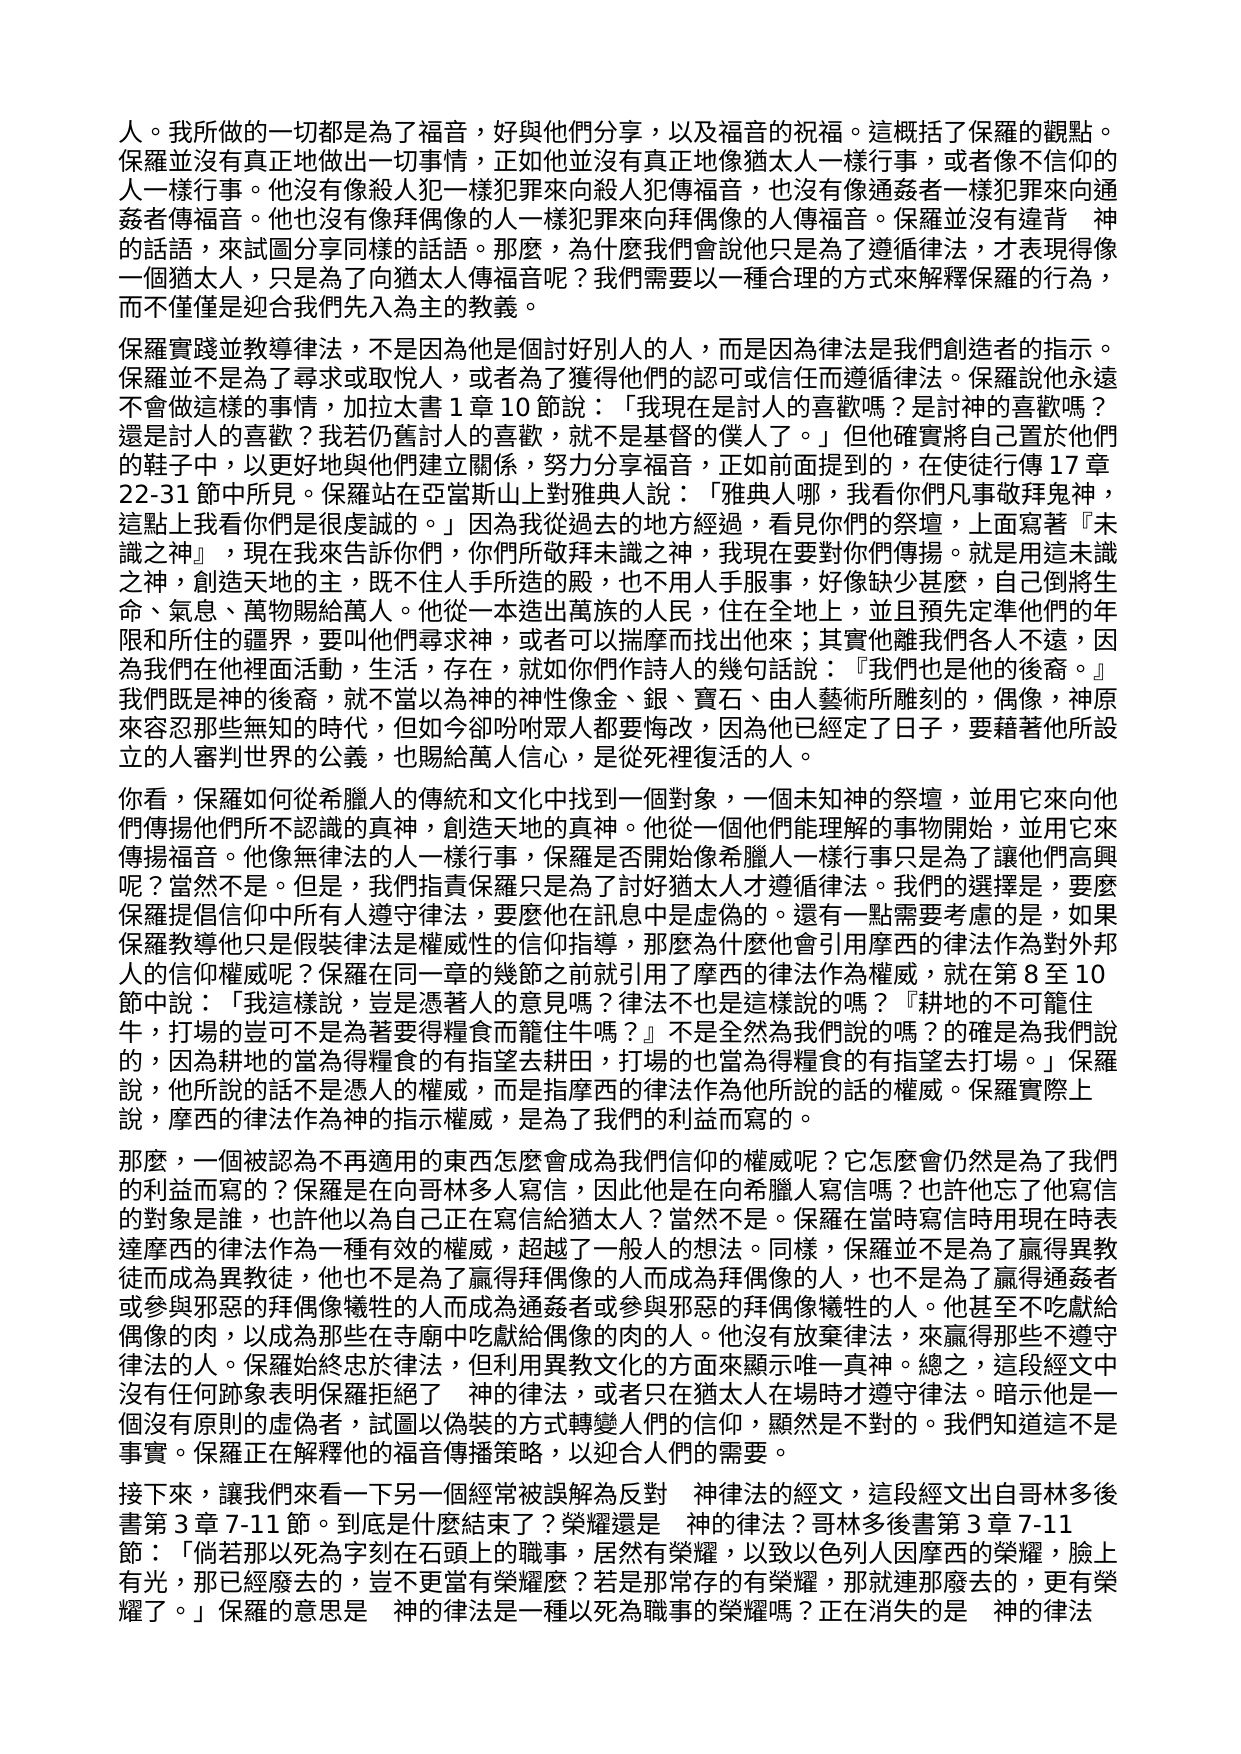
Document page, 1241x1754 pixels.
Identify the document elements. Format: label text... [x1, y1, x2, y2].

text 那麼，一個被認為不再適用的東西怎麼會成為我們信仰的權威呢？它怎麼會仍然是為了我們的利益而寫的？保羅是在向哥林多人寫信，因此他是在向希臘人寫信嗎？也許他忘了他寫信的對象是誰，也許他以為自己正在寫信給猶太人？當然不是。保羅在當時寫信時用現在時表達摩西的律法作為一種有效的權威，超越了一般人的想法。同樣，保羅並不是為了贏得異教徒而成為異教徒，他也不是為了贏得拜偶像的人而成為拜偶像的人，也不是為了贏得通姦者或參與邪惡的拜偶像犧牲的人而成為通姦者或參與邪惡的拜偶像犧牲的人。他甚至不吃獻給偶像的肉，以成為那些在寺廟中吃獻給偶像的肉的人。他沒有放棄律法，來贏得那些不遵守律法的人。保羅始終忠於律法，但利用異教文化的方面來顯示唯一真神。總之，這段經文中沒有任何跡象表明保羅拒絕了 神的律法，或者只在猶太人在場時才遵守律法。暗示他是一個沒有原則的虛偽者，試圖以偽裝的方式轉變人們的信仰，顯然是不對的。我們知道這不是事實。保羅正在解釋他的福音傳播策略，以迎合人們的需要。 [118, 1147, 1122, 1468]
text 你看，保羅如何從希臘人的傳統和文化中找到一個對象，一個未知神的祭壇，並用它來向他們傳揚他們所不認識的真神，創造天地的真神。他從一個他們能理解的事物開始，並用它來傳揚福音。他像無律法的人一樣行事，保羅是否開始像希臘人一樣行事只是為了讓他們高興呢？當然不是。但是，我們指責保羅只是為了討好猶太人才遵循律法。我們的選擇是，要麼保羅提倡信仰中所有人遵守律法，要麼他在訊息中是虛偽的。還有一點需要考慮的是，如果保羅教導他只是假裝律法是權威性的信仰指導，那麼為什麼他會引用摩西的律法作為對外邦人的信仰權威呢？保羅在同一章的幾節之前就引用了摩西的律法作為權威，就在第8至10節中說：「我這樣說，豈是憑著人的意見嗎？律法不也是這樣說的嗎？『耕地的不可籠住牛，打場的豈可不是為著要得糧食而籠住牛嗎？』不是全然為我們說的嗎？的確是為我們說的，因為耕地的當為得糧食的有指望去耕田，打場的也當為得糧食的有指望去打場。」保羅說，他所說的話不是憑人的權威，而是指摩西的律法作為他所說的話的權威。保羅實際上說，摩西的律法作為神的指示權威，是為了我們的利益而寫的。 [118, 785, 1122, 1135]
text 接下來，讓我們來看一下另一個經常被誤解為反對 神律法的經文，這段經文出自哥林多後書第3章7-11節。到底是什麼結束了？榮耀還是 神的律法？哥林多後書第3章7-11節：「倘若那以死為字刻在石頭上的職事，居然有榮耀，以致以色列人因摩西的榮耀，臉上有光，那已經廢去的，豈不更當有榮耀麼？若是那常存的有榮耀，那就連那廢去的，更有榮耀了。」保羅的意思是 神的律法是一種以死為職事的榮耀嗎？正在消失的是 神的律法 [118, 1481, 1122, 1626]
text 人。我所做的一切都是為了福音，好與他們分享，以及福音的祝福。這概括了保羅的觀點。保羅並沒有真正地做出一切事情，正如他並沒有真正地像猶太人一樣行事，或者像不信仰的人一樣行事。他沒有像殺人犯一樣犯罪來向殺人犯傳福音，也沒有像通姦者一樣犯罪來向通姦者傳福音。他也沒有像拜偶像的人一樣犯罪來向拜偶像的人傳福音。保羅並沒有違背 神的話語，來試圖分享同樣的話語。那麼，為什麼我們會說他只是為了遵循律法，才表現得像一個猶太人，只是為了向猶太人傳福音呢？我們需要以一種合理的方式來解釋保羅的行為，而不僅僅是迎合我們先入為主的教義。 [118, 118, 1122, 322]
text 保羅實踐並教導律法，不是因為他是個討好別人的人，而是因為律法是我們創造者的指示。保羅並不是為了尋求或取悅人，或者為了獲得他們的認可或信任而遵循律法。保羅說他永遠不會做這樣的事情，加拉太書1章10節說：「我現在是討人的喜歡嗎？是討神的喜歡嗎？還是討人的喜歡？我若仍舊討人的喜歡，就不是基督的僕人了。」但他確實將自己置於他們的鞋子中，以更好地與他們建立關係，努力分享福音，正如前面提到的，在使徒行傳17章22-31節中所見。保羅站在亞當斯山上對雅典人說：「雅典人哪，我看你們凡事敬拜鬼神，這點上我看你們是很虔誠的。」因為我從過去的地方經過，看見你們的祭壇，上面寫著『未識之神』，現在我來告訴你們，你們所敬拜未識之神，我現在要對你們傳揚。就是用這未識之神，創造天地的主，既不住人手所造的殿，也不用人手服事，好像缺少甚麼，自己倒將生命、氣息、萬物賜給萬人。他從一本造出萬族的人民，住在全地上，並且預先定準他們的年限和所住的疆界，要叫他們尋求神，或者可以揣摩而找出他來；其實他離我們各人不遠，因為我們在他裡面活動，生活，存在，就如你們作詩人的幾句話說：『我們也是他的後裔。』我們既是神的後裔，就不當以為神的神性像金、銀、寶石、由人藝術所雕刻的，偶像，神原來容忍那些無知的時代，但如今卻吩咐眾人都要悔改，因為他已經定了日子，要藉著他所設立的人審判世界的公義，也賜給萬人信心，是從死裡復活的人。 [118, 335, 1122, 772]
